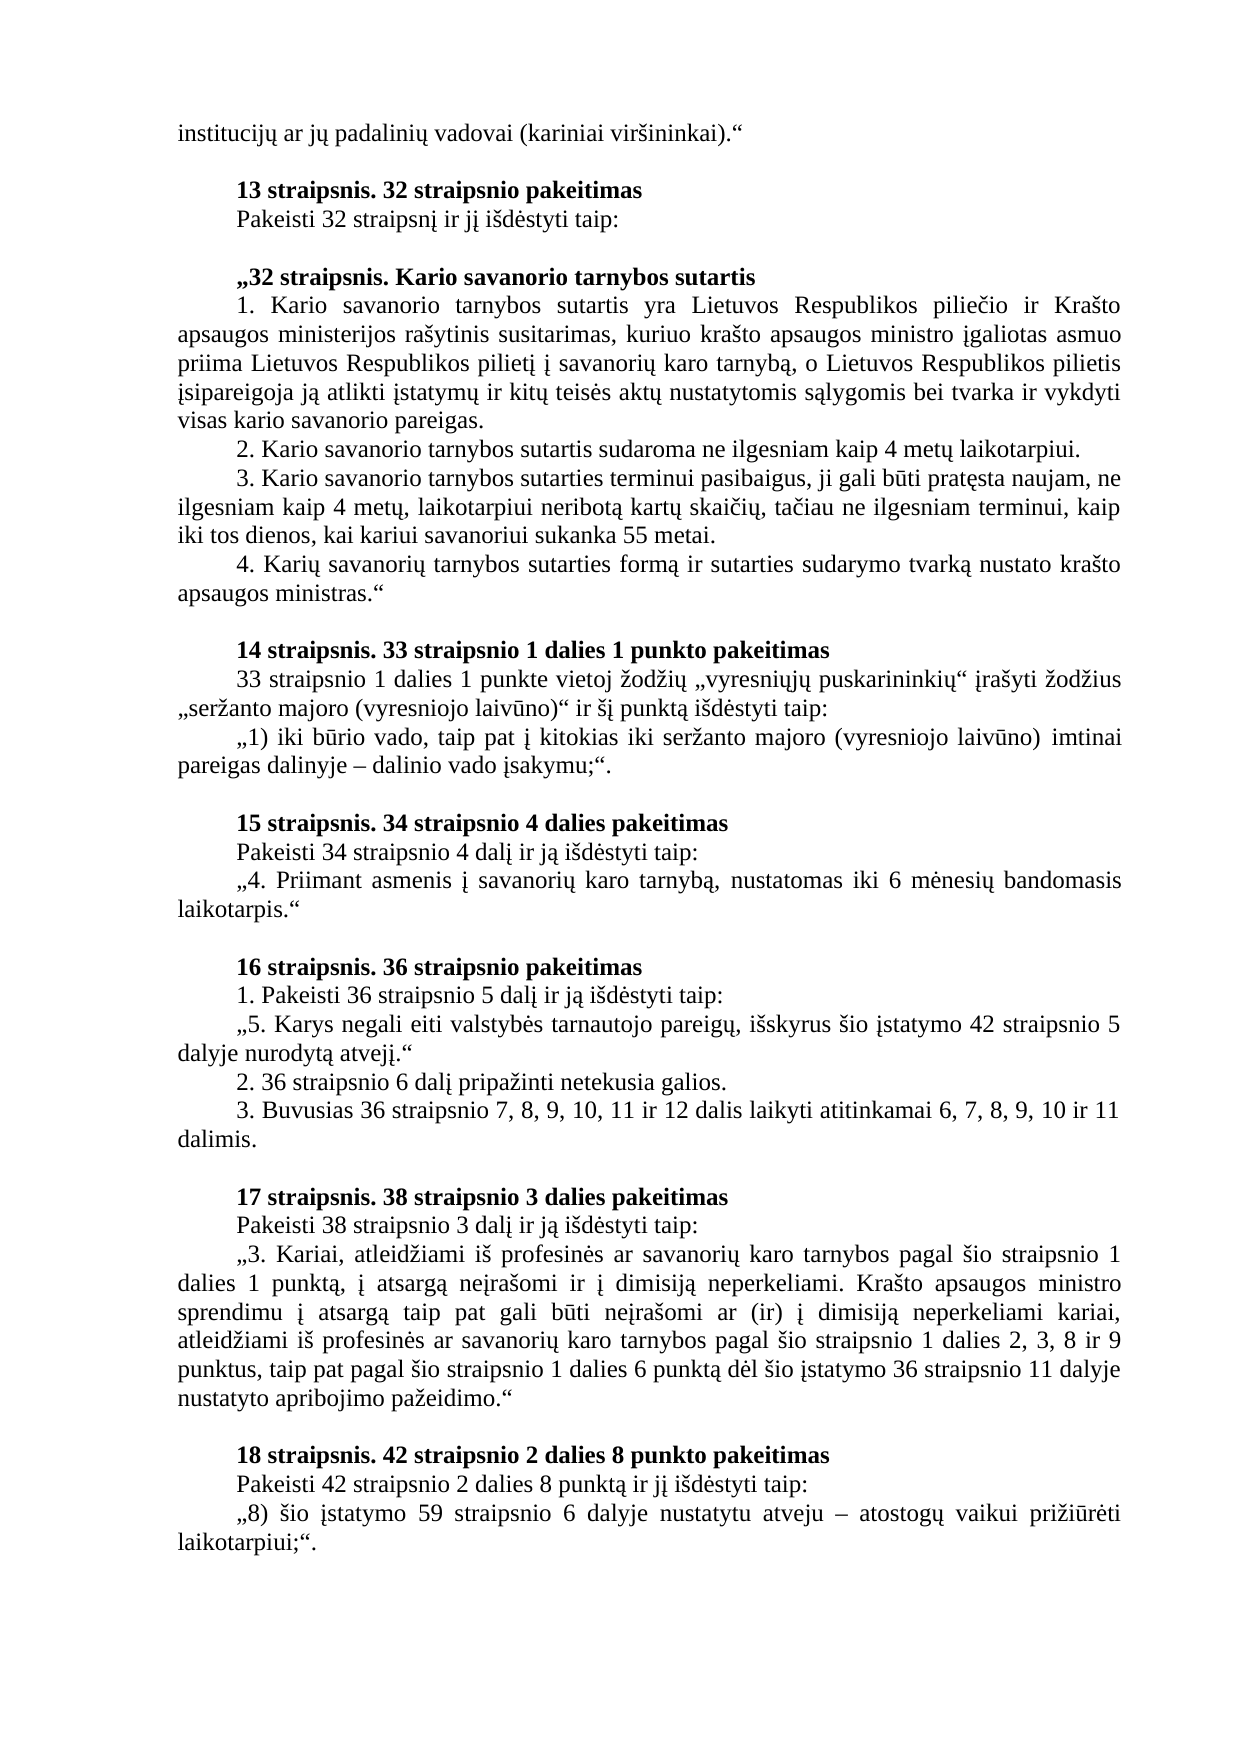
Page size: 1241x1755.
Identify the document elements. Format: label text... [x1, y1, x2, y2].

text 18 straipsnis. 42 straipsnio 2 dalies 8 punkto pakeitimas [177, 1441, 1122, 1469]
text 2. 36 straipsnio 6 dalį pripažinti netekusia galios. [177, 1067, 1122, 1096]
text 16 straipsnis. 36 straipsnio pakeitimas [177, 952, 1122, 981]
text institucijų ar jų padalinių vadovai (kariniai viršininkai).“ [177, 118, 1122, 147]
text 13 straipsnis. 32 straipsnio pakeitimas [177, 176, 1122, 204]
text 1. Pakeisti 36 straipsnio 5 dalį ir ją išdėstyti taip: [177, 981, 1122, 1009]
text 14 straipsnis. 33 straipsnio 1 dalies 1 punkto pakeitimas [177, 636, 1122, 664]
text „32 straipsnis. Kario savanorio tarnybos sutartis [177, 262, 1122, 291]
text 3. Buvusias 36 straipsnio 7, 8, 9, 10, 11 ir 12 dalis laikyti atitinkamai 6, 7, 8, 9, 10 ir 11 dalimis. [177, 1096, 1122, 1153]
text 17 straipsnis. 38 straipsnio 3 dalies pakeitimas [177, 1182, 1122, 1211]
text „4. Priimant asmenis į savanorių karo tarnybą, nustatomas iki 6 mėnesių bandomasis laikotarpis.“ [177, 866, 1122, 923]
text 3. Kario savanorio tarnybos sutarties terminui pasibaigus, ji gali būti pratęsta naujam, ne ilgesniam kaip 4 metų, laikotarpiui neribotą kartų skaičių, tačiau ne ilgesniam terminui, kaip iki tos dienos, kai kariui savanoriui sukanka 55 metai. [177, 463, 1122, 549]
text „3. Kariai, atleidžiami iš profesinės ar savanorių karo tarnybos pagal šio straipsnio 1 dalies 1 punktą, į atsargą neįrašomi ir į dimisiją neperkeliami. Krašto apsaugos ministro sprendimu į atsargą taip pat gali būti neįrašomi ar (ir) į dimisiją neperkeliami kariai, atleidžiami iš profesinės ar savanorių karo tarnybos pagal šio straipsnio 1 dalies 2, 3, 8 ir 9 punktus, taip pat pagal šio straipsnio 1 dalies 6 punktą dėl šio įstatymo 36 straipsnio 11 dalyje nustatyto apribojimo pažeidimo.“ [177, 1239, 1122, 1412]
text „8) šio įstatymo 59 straipsnio 6 dalyje nustatytu atveju – atostogų vaikui prižiūrėti laikotarpiui;“. [177, 1498, 1122, 1556]
text Pakeisti 42 straipsnio 2 dalies 8 punktą ir jį išdėstyti taip: [177, 1469, 1122, 1498]
text 1. Kario savanorio tarnybos sutartis yra Lietuvos Respublikos piliečio ir Krašto apsaugos ministerijos rašytinis susitarimas, kuriuo krašto apsaugos ministro įgaliotas asmuo priima Lietuvos Respublikos pilietį į savanorių karo tarnybą, o Lietuvos Respublikos pilietis įsipareigoja ją atlikti įstatymų ir kitų teisės aktų nustatytomis sąlygomis bei tvarka ir vykdyti visas kario savanorio pareigas. [177, 291, 1122, 434]
text „1) iki būrio vado, taip pat į kitokias iki seržanto majoro (vyresniojo laivūno) imtinai pareigas dalinyje – dalinio vado įsakymu;“. [177, 722, 1122, 779]
text Pakeisti 34 straipsnio 4 dalį ir ją išdėstyti taip: [177, 837, 1122, 866]
text 33 straipsnio 1 dalies 1 punkte vietoj žodžių „vyresniųjų puskarininkių“ įrašyti žodžius „seržanto majoro (vyresniojo laivūno)“ ir šį punktą išdėstyti taip: [177, 664, 1122, 722]
text Pakeisti 38 straipsnio 3 dalį ir ją išdėstyti taip: [177, 1211, 1122, 1239]
text „5. Karys negali eiti valstybės tarnautojo pareigų, išskyrus šio įstatymo 42 straipsnio 5 dalyje nurodytą atvejį.“ [177, 1009, 1122, 1067]
text 4. Karių savanorių tarnybos sutarties formą ir sutarties sudarymo tvarką nustato krašto apsaugos ministras.“ [177, 549, 1122, 607]
text 2. Kario savanorio tarnybos sutartis sudaroma ne ilgesniam kaip 4 metų laikotarpiui. [177, 434, 1122, 463]
text 15 straipsnis. 34 straipsnio 4 dalies pakeitimas [177, 808, 1122, 837]
text Pakeisti 32 straipsnį ir jį išdėstyti taip: [177, 204, 1122, 233]
